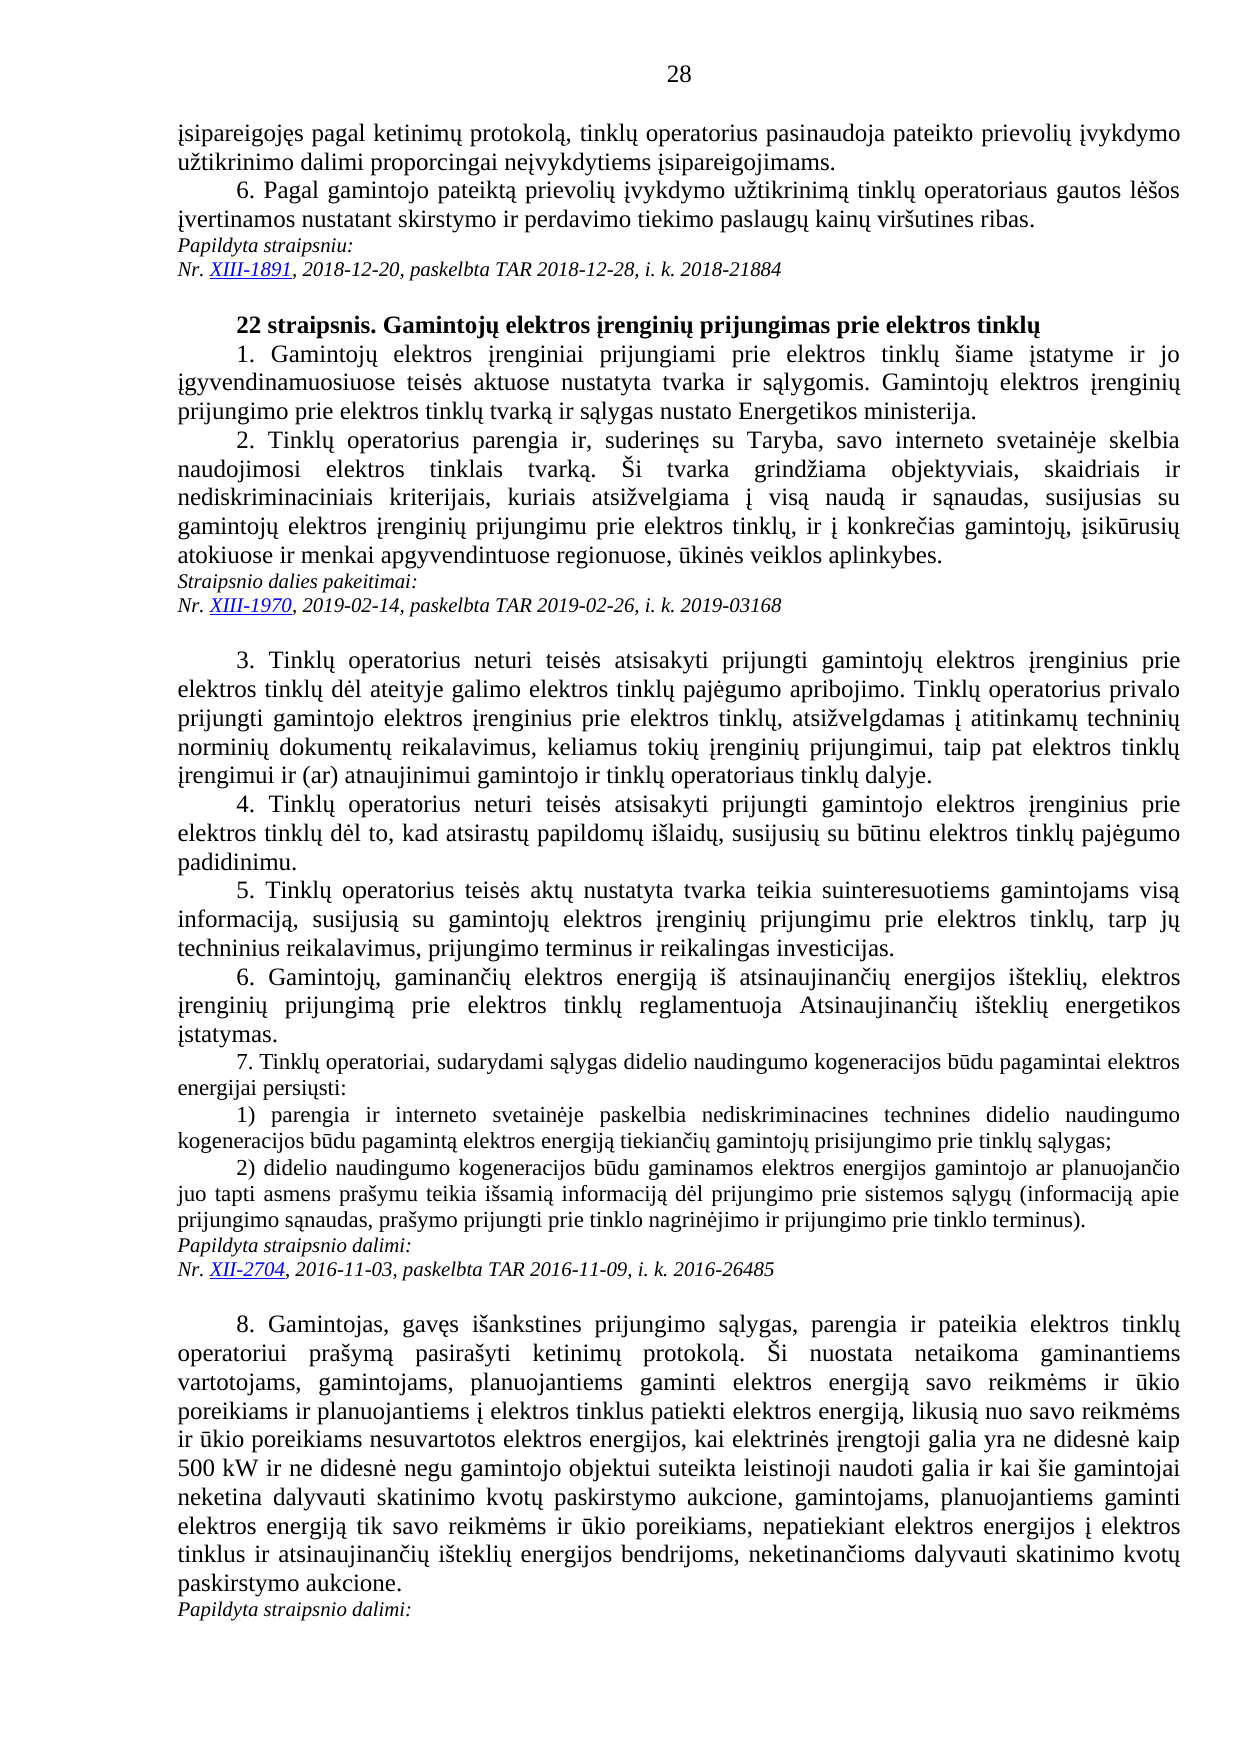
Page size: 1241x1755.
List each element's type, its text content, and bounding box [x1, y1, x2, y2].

text 1. Gamintojų elektros įrenginiai prijungiami prie elektros tinklų šiame įstatyme ir jo įgyvendinamuosiuose teisės aktuose nustatyta tvarka ir sąlygomis. Gamintojų elektros įrenginių prijungimo prie elektros tinklų tvarką ir sąlygas nustato Energetikos ministerija. [177, 339, 1181, 425]
text 2) didelio naudingumo kogeneracijos būdu gaminamos elektros energijos gamintojo ar planuojančio juo tapti asmens prašymu teikia išsamią informaciją dėl prijungimo prie sistemos sąlygų (informaciją apie prijungimo sąnaudas, prašymo prijungti prie tinklo nagrinėjimo ir prijungimo prie tinklo terminus). [177, 1153, 1181, 1233]
text 6. Gamintojų, gaminančių elektros energiją iš atsinaujinančių energijos išteklių, elektros įrenginių prijungimą prie elektros tinklų reglamentuoja Atsinaujinančių išteklių energetikos įstatymas. [177, 962, 1181, 1048]
text Straipsnio dalies pakeitimai: [177, 569, 1181, 593]
text Papildyta straipsnio dalimi: [177, 1233, 1181, 1257]
text Papildyta straipsnio dalimi: [177, 1597, 1181, 1621]
text Nr. XII-2704, 2016-11-03, paskelbta TAR 2016-11-09, i. k. 2016-26485 [177, 1257, 1181, 1281]
text 4. Tinklų operatorius neturi teisės atsisakyti prijungti gamintojo elektros įrenginius prie elektros tinklų dėl to, kad atsirastų papildomų išlaidų, susijusių su būtinu elektros tinklų pajėgumo padidinimu. [177, 789, 1181, 876]
text 1) parengia ir interneto svetainėje paskelbia nediskriminacines technines didelio naudingumo kogeneracijos būdu pagamintą elektros energiją tiekiančių gamintojų prisijungimo prie tinklų sąlygas; [177, 1101, 1181, 1153]
text 8. Gamintojas, gavęs išankstines prijungimo sąlygas, parengia ir pateikia elektros tinklų operatoriui prašymą pasirašyti ketinimų protokolą. Ši nuostata netaikoma gaminantiems vartotojams, gamintojams, planuojantiems gaminti elektros energiją savo reikmėms ir ūkio poreikiams ir planuojantiems į elektros tinklus patiekti elektros energiją, likusią nuo savo reikmėms ir ūkio poreikiams nesuvartotos elektros energijos, kai elektrinės įrengtoji galia yra ne didesnė kaip 500 kW ir ne didesnė negu gamintojo objektui suteikta leistinoji naudoti galia ir kai šie gamintojai neketina dalyvauti skatinimo kvotų paskirstymo aukcione, gamintojams, planuojantiems gaminti elektros energiją tik savo reikmėms ir ūkio poreikiams, nepatiekiant elektros energijos į elektros tinklus ir atsinaujinančių išteklių energijos bendrijoms, neketinančioms dalyvauti skatinimo kvotų paskirstymo aukcione. [177, 1309, 1181, 1597]
text 5. Tinklų operatorius teisės aktų nustatyta tvarka teikia suinteresuotiems gamintojams visą informaciją, susijusią su gamintojų elektros įrenginių prijungimu prie elektros tinklų, tarp jų techninius reikalavimus, prijungimo terminus ir reikalingas investicijas. [177, 876, 1181, 962]
text Nr. XIII-1891, 2018-12-20, paskelbta TAR 2018-12-28, i. k. 2018-21884 [177, 257, 1181, 281]
text 6. Pagal gamintojo pateiktą prievolių įvykdymo užtikrinimą tinklų operatoriaus gautos lėšos įvertinamos nustatant skirstymo ir perdavimo tiekimo paslaugų kainų viršutines ribas. [177, 176, 1181, 233]
text 3. Tinklų operatorius neturi teisės atsisakyti prijungti gamintojų elektros įrenginius prie elektros tinklų dėl ateityje galimo elektros tinklų pajėgumo apribojimo. Tinklų operatorius privalo prijungti gamintojo elektros įrenginius prie elektros tinklų, atsižvelgdamas į atitinkamų techninių norminių dokumentų reikalavimus, keliamus tokių įrenginių prijungimui, taip pat elektros tinklų įrengimui ir (ar) atnaujinimui gamintojo ir tinklų operatoriaus tinklų dalyje. [177, 646, 1181, 789]
text 2. Tinklų operatorius parengia ir, suderinęs su Taryba, savo interneto svetainėje skelbia naudojimosi elektros tinklais tvarką. Ši tvarka grindžiama objektyviais, skaidriais ir nediskriminaciniais kriterijais, kuriais atsižvelgiama į visą naudą ir sąnaudas, susijusias su gamintojų elektros įrenginių prijungimu prie elektros tinklų, ir į konkrečias gamintojų, įsikūrusių atokiuose ir menkai apgyvendintuose regionuose, ūkinės veiklos aplinkybes. [177, 425, 1181, 569]
text įsipareigojęs pagal ketinimų protokolą, tinklų operatorius pasinaudoja pateikto prievolių įvykdymo užtikrinimo dalimi proporcingai neįvykdytiems įsipareigojimams. [177, 118, 1181, 176]
text Papildyta straipsniu: [177, 233, 1181, 257]
text 22 straipsnis. Gamintojų elektros įrenginių prijungimas prie elektros tinklų [177, 310, 1181, 339]
text 7. Tinklų operatoriai, sudarydami sąlygas didelio naudingumo kogeneracijos būdu pagamintai elektros energijai persiųsti: [177, 1048, 1181, 1101]
text Nr. XIII-1970, 2019-02-14, paskelbta TAR 2019-02-26, i. k. 2019-03168 [177, 593, 1181, 617]
